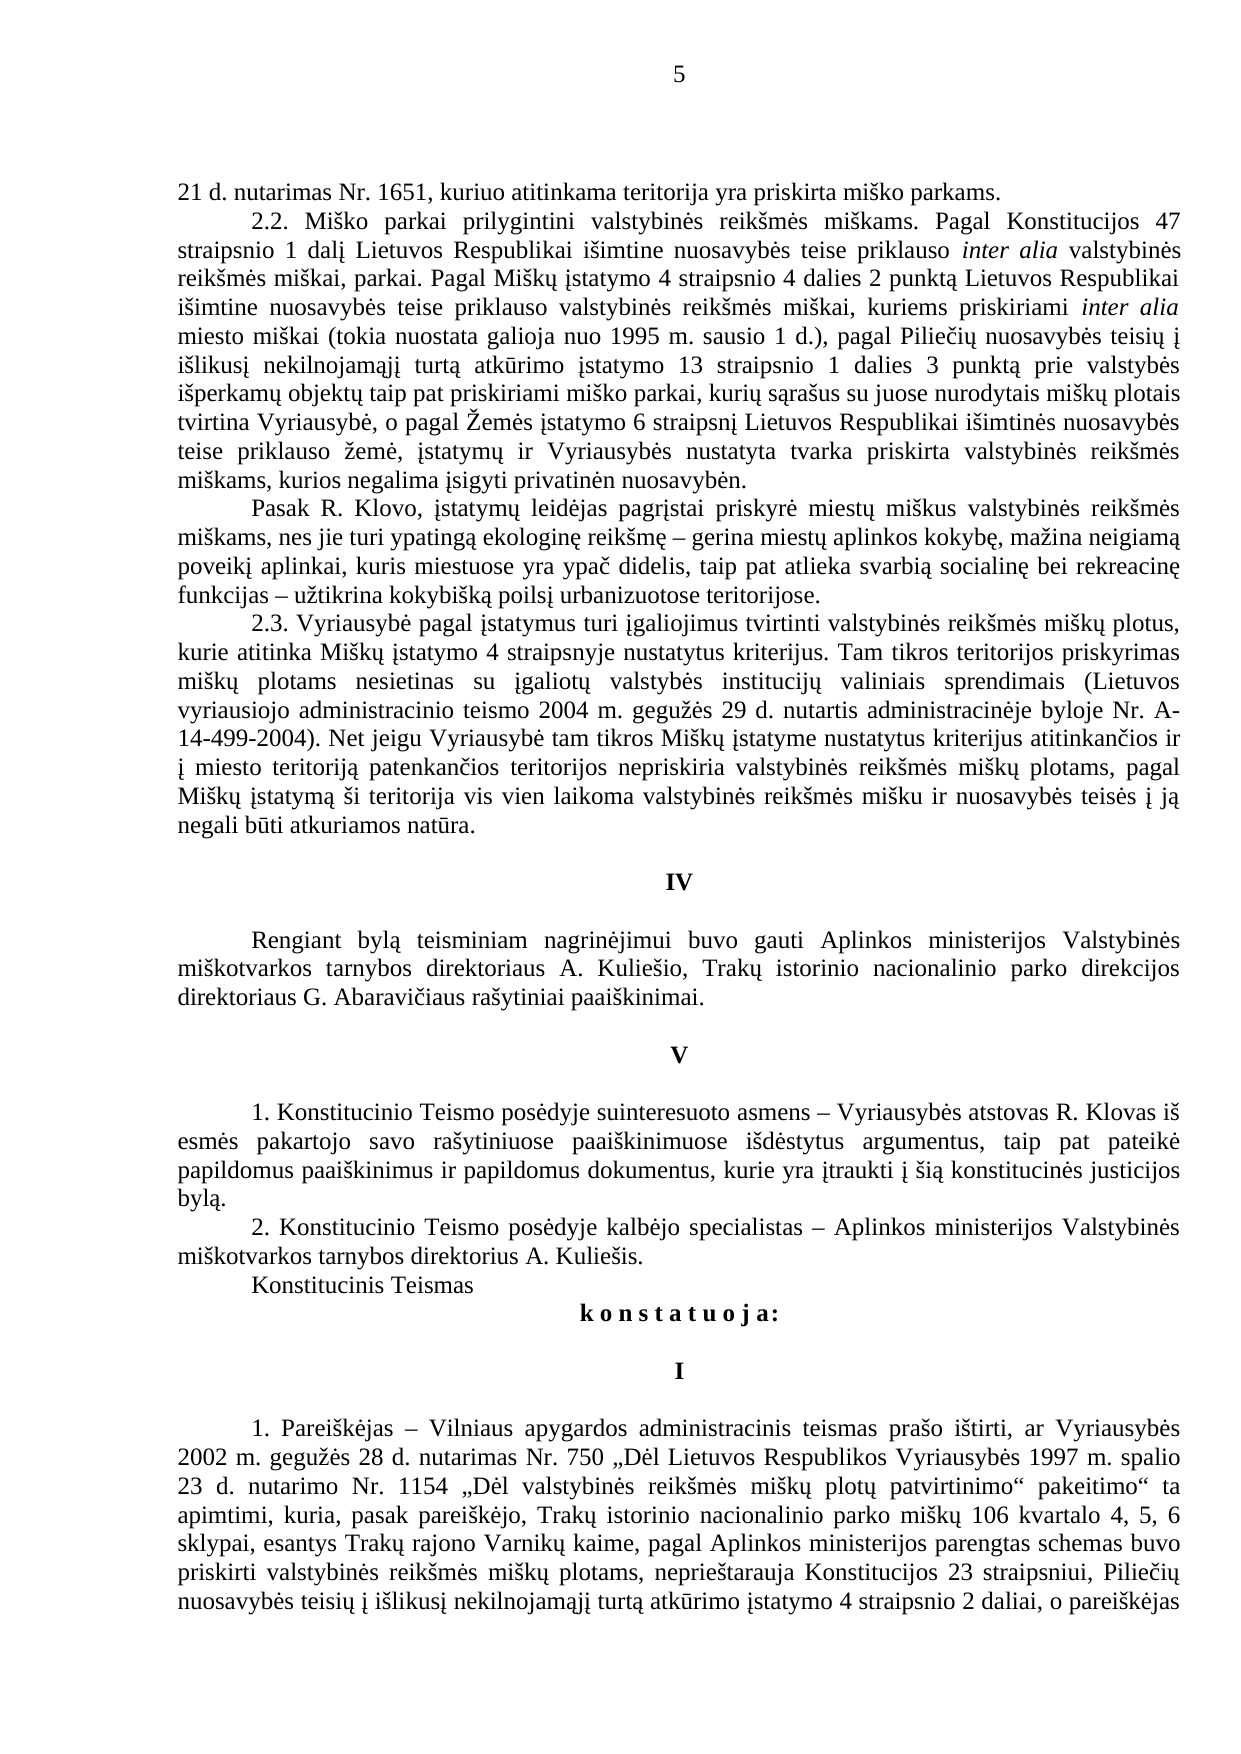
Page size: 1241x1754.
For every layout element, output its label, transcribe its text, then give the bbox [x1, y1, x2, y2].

text 2. Konstitucinio Teismo posėdyje kalbėjo specialistas – Aplinkos ministerijos Valstybinės miškotvarkos tarnybos direktorius A. Kuliešis. [177, 1212, 1181, 1270]
text 1. Pareiškėjas – Vilniaus apygardos administracinis teismas prašo ištirti, ar Vyriausybės 2002 m. gegužės 28 d. nutarimas Nr. 750 „Dėl Lietuvos Respublikos Vyriausybės 1997 m. spalio 23 d. nutarimo Nr. 1154 „Dėl valstybinės reikšmės miškų plotų patvirtinimo“ pakeitimo“ ta apimtimi, kuria, pasak pareiškėjo, Trakų istorinio nacionalinio parko miškų 106 kvartalo 4, 5, 6 sklypai, esantys Trakų rajono Varnikų kaime, pagal Aplinkos ministerijos parengtas schemas buvo priskirti valstybinės reikšmės miškų plotams, neprieštarauja Konstitucijos 23 straipsniui, Piliečių nuosavybės teisių į išlikusį nekilnojamąjį turtą atkūrimo įstatymo 4 straipsnio 2 daliai, o pareiškėjas [177, 1413, 1181, 1615]
text 2.2. Miško parkai prilygintini valstybinės reikšmės miškams. Pagal Konstitucijos 47 straipsnio 1 dalį Lietuvos Respublikai išimtine nuosavybės teise priklauso inter alia valstybinės reikšmės miškai, parkai. Pagal Miškų įstatymo 4 straipsnio 4 dalies 2 punktą Lietuvos Respublikai išimtine nuosavybės teise priklauso valstybinės reikšmės miškai, kuriems priskiriami inter alia miesto miškai (tokia nuostata galioja nuo 1995 m. sausio 1 d.), pagal Piliečių nuosavybės teisių į išlikusį nekilnojamąjį turtą atkūrimo įstatymo 13 straipsnio 1 dalies 3 punktą prie valstybės išperkamų objektų taip pat priskiriami miško parkai, kurių sąrašus su juose nurodytais miškų plotais tvirtina Vyriausybė, o pagal Žemės įstatymo 6 straipsnį Lietuvos Respublikai išimtinės nuosavybės teise priklauso žemė, įstatymų ir Vyriausybės nustatyta tvarka priskirta valstybinės reikšmės miškams, kurios negalima įsigyti privatinėn nuosavybėn. [177, 206, 1181, 493]
text Rengiant bylą teisminiam nagrinėjimui buvo gauti Aplinkos ministerijos Valstybinės miškotvarkos tarnybos direktoriaus A. Kuliešio, Trakų istorinio nacionalinio parko direkcijos direktoriaus G. Abaravičiaus rašytiniai paaiškinimai. [177, 925, 1181, 1011]
text V [177, 1040, 1181, 1068]
text IV [177, 867, 1181, 896]
text 2.3. Vyriausybė pagal įstatymus turi įgaliojimus tvirtinti valstybinės reikšmės miškų plotus, kurie atitinka Miškų įstatymo 4 straipsnyje nustatytus kriterijus. Tam tikros teritorijos priskyrimas miškų plotams nesietinas su įgaliotų valstybės institucijų valiniais sprendimais (Lietuvos vyriausiojo administracinio teismo 2004 m. gegužės 29 d. nutartis administracinėje byloje Nr. A-14-499-2004). Net jeigu Vyriausybė tam tikros Miškų įstatyme nustatytus kriterijus atitinkančios ir į miesto teritoriją patenkančios teritorijos nepriskiria valstybinės reikšmės miškų plotams, pagal Miškų įstatymą ši teritorija vis vien laikoma valstybinės reikšmės mišku ir nuosavybės teisės į ją negali būti atkuriamos natūra. [177, 608, 1181, 838]
text 21 d. nutarimas Nr. 1651, kuriuo atitinkama teritorija yra priskirta miško parkams. [177, 177, 1181, 206]
text I [177, 1356, 1181, 1385]
text Pasak R. Klovo, įstatymų leidėjas pagrįstai priskyrė miestų miškus valstybinės reikšmės miškams, nes jie turi ypatingą ekologinę reikšmę – gerina miestų aplinkos kokybę, mažina neigiamą poveikį aplinkai, kuris miestuose yra ypač didelis, taip pat atlieka svarbią socialinę bei rekreacinę funkcijas – užtikrina kokybišką poilsį urbanizuotose teritorijose. [177, 493, 1181, 608]
text konstatuoja: [177, 1298, 1181, 1327]
text 1. Konstitucinio Teismo posėdyje suinteresuoto asmens – Vyriausybės atstovas R. Klovas iš esmės pakartojo savo rašytiniuose paaiškinimuose išdėstytus argumentus, taip pat pateikė papildomus paaiškinimus ir papildomus dokumentus, kurie yra įtraukti į šią konstitucinės justicijos bylą. [177, 1097, 1181, 1212]
text Konstitucinis Teismas [177, 1270, 1181, 1298]
